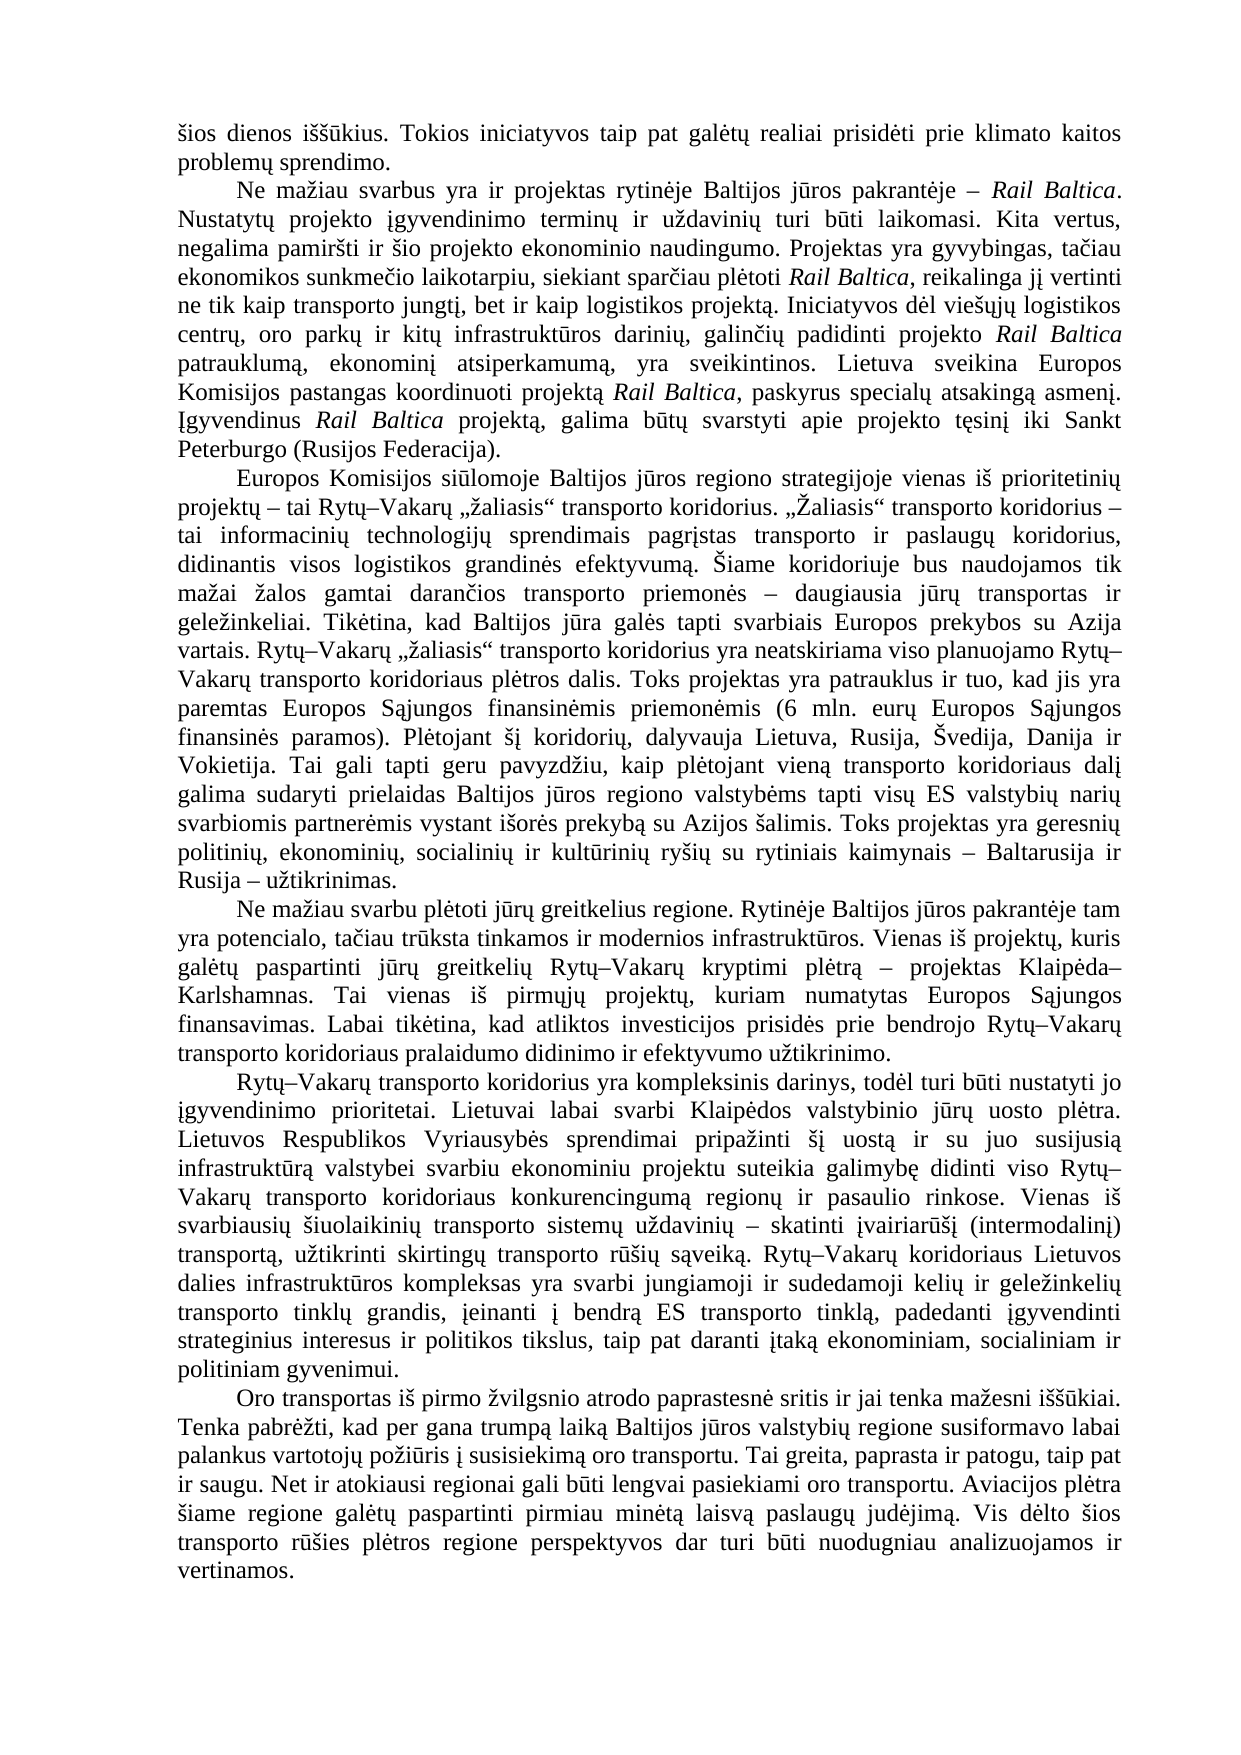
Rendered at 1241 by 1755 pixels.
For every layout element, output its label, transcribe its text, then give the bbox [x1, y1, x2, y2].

text šios dienos iššūkius. Tokios iniciatyvos taip pat galėtų realiai prisidėti prie klimato kaitos problemų sprendimo. [177, 118, 1122, 176]
text Ne mažiau svarbus yra ir projektas rytinėje Baltijos jūros pakrantėje – Rail Baltica. Nustatytų projekto įgyvendinimo terminų ir uždavinių turi būti laikomasi. Kita vertus, negalima pamiršti ir šio projekto ekonominio naudingumo. Projektas yra gyvybingas, tačiau ekonomikos sunkmečio laikotarpiu, siekiant sparčiau plėtoti Rail Baltica, reikalinga jį vertinti ne tik kaip transporto jungtį, bet ir kaip logistikos projektą. Iniciatyvos dėl viešųjų logistikos centrų, oro parkų ir kitų infrastruktūros darinių, galinčių padidinti projekto Rail Baltica patrauklumą, ekonominį atsiperkamumą, yra sveikintinos. Lietuva sveikina Europos Komisijos pastangas koordinuoti projektą Rail Baltica, paskyrus specialų atsakingą asmenį. Įgyvendinus Rail Baltica projektą, galima būtų svarstyti apie projekto tęsinį iki Sankt Peterburgo (Rusijos Federacija). [177, 176, 1122, 463]
text Rytų–Vakarų transporto koridorius yra kompleksinis darinys, todėl turi būti nustatyti jo įgyvendinimo prioritetai. Lietuvai labai svarbi Klaipėdos valstybinio jūrų uosto plėtra. Lietuvos Respublikos Vyriausybės sprendimai pripažinti šį uostą ir su juo susijusią infrastruktūrą valstybei svarbiu ekonominiu projektu suteikia galimybę didinti viso Rytų–Vakarų transporto koridoriaus konkurencingumą regionų ir pasaulio rinkose. Vienas iš svarbiausių šiuolaikinių transporto sistemų uždavinių – skatinti įvairiarūšį (intermodalinį) transportą, užtikrinti skirtingų transporto rūšių sąveiką. Rytų–Vakarų koridoriaus Lietuvos dalies infrastruktūros kompleksas yra svarbi jungiamoji ir sudedamoji kelių ir geležinkelių transporto tinklų grandis, įeinanti į bendrą ES transporto tinklą, padedanti įgyvendinti strateginius interesus ir politikos tikslus, taip pat daranti įtaką ekonominiam, socialiniam ir politiniam gyvenimui. [177, 1067, 1122, 1383]
text Ne mažiau svarbu plėtoti jūrų greitkelius regione. Rytinėje Baltijos jūros pakrantėje tam yra potencialo, tačiau trūksta tinkamos ir modernios infrastruktūros. Vienas iš projektų, kuris galėtų paspartinti jūrų greitkelių Rytų–Vakarų kryptimi plėtrą – projektas Klaipėda–Karlshamnas. Tai vienas iš pirmųjų projektų, kuriam numatytas Europos Sąjungos finansavimas. Labai tikėtina, kad atliktos investicijos prisidės prie bendrojo Rytų–Vakarų transporto koridoriaus pralaidumo didinimo ir efektyvumo užtikrinimo. [177, 894, 1122, 1067]
text Oro transportas iš pirmo žvilgsnio atrodo paprastesnė sritis ir jai tenka mažesni iššūkiai. Tenka pabrėžti, kad per gana trumpą laiką Baltijos jūros valstybių regione susiformavo labai palankus vartotojų požiūris į susisiekimą oro transportu. Tai greita, paprasta ir patogu, taip pat ir saugu. Net ir atokiausi regionai gali būti lengvai pasiekiami oro transportu. Aviacijos plėtra šiame regione galėtų paspartinti pirmiau minėtą laisvą paslaugų judėjimą. Vis dėlto šios transporto rūšies plėtros regione perspektyvos dar turi būti nuodugniau analizuojamos ir vertinamos. [177, 1383, 1122, 1584]
text Europos Komisijos siūlomoje Baltijos jūros regiono strategijoje vienas iš prioritetinių projektų – tai Rytų–Vakarų „žaliasis“ transporto koridorius. „Žaliasis“ transporto koridorius – tai informacinių technologijų sprendimais pagrįstas transporto ir paslaugų koridorius, didinantis visos logistikos grandinės efektyvumą. Šiame koridoriuje bus naudojamos tik mažai žalos gamtai darančios transporto priemonės – daugiausia jūrų transportas ir geležinkeliai. Tikėtina, kad Baltijos jūra galės tapti svarbiais Europos prekybos su Azija vartais. Rytų–Vakarų „žaliasis“ transporto koridorius yra neatskiriama viso planuojamo Rytų–Vakarų transporto koridoriaus plėtros dalis. Toks projektas yra patrauklus ir tuo, kad jis yra paremtas Europos Sąjungos finansinėmis priemonėmis (6 mln. eurų Europos Sąjungos finansinės paramos). Plėtojant šį koridorių, dalyvauja Lietuva, Rusija, Švedija, Danija ir Vokietija. Tai gali tapti geru pavyzdžiu, kaip plėtojant vieną transporto koridoriaus dalį galima sudaryti prielaidas Baltijos jūros regiono valstybėms tapti visų ES valstybių narių svarbiomis partnerėmis vystant išorės prekybą su Azijos šalimis. Toks projektas yra geresnių politinių, ekonominių, socialinių ir kultūrinių ryšių su rytiniais kaimynais – Baltarusija ir Rusija – užtikrinimas. [177, 463, 1122, 894]
